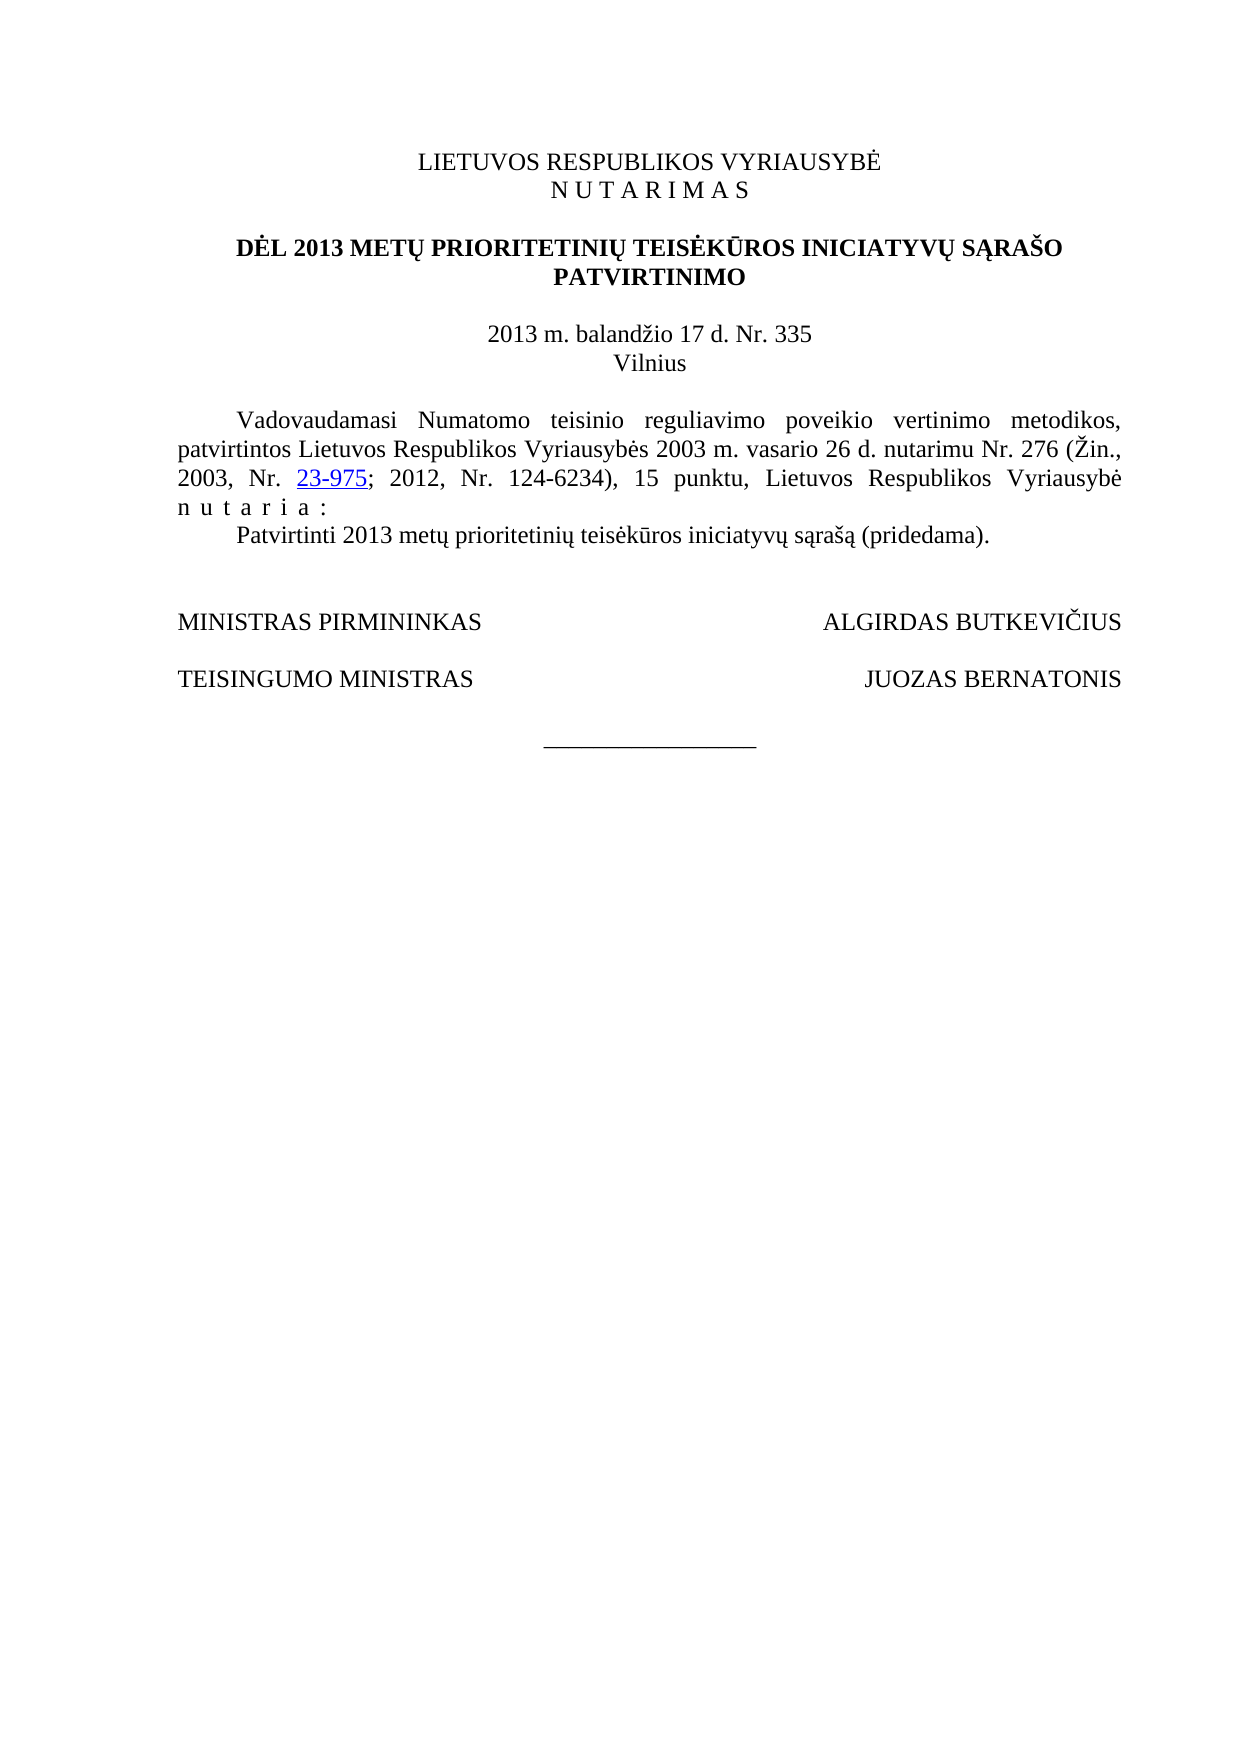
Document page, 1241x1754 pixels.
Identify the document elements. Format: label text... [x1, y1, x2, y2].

text Patvirtinti 2013 metų prioritetinių teisėkūros iniciatyvų sąrašą (pridedama). [177, 521, 1122, 549]
text Vilnius [177, 348, 1122, 377]
text _________________ [177, 722, 1122, 751]
text 2013 m. balandžio 17 d. Nr. 335 [177, 319, 1122, 348]
text Dėl 2013 METŲ PRIORITETINIŲ TEISĖKŪROS INICIATYVŲ SĄRAŠO PATVIRTINIMO [177, 233, 1122, 291]
text Vadovaudamasi Numatomo teisinio reguliavimo poveikio vertinimo metodikos, patvirtintos Lietuvos Respublikos Vyriausybės 2003 m. vasario 26 d. nutarimu Nr. 276 (Žin., 2003, Nr. 23-975; 2012, Nr. 124-6234), 15 punktu, Lietuvos Respublikos Vyriausybė nutaria: [177, 406, 1122, 521]
text NUTARIMAS [177, 176, 1122, 204]
text MINISTRAS PIRMININKAS ALGIRDAS BUTKEVIČIUS [177, 607, 1122, 636]
text TEISINGUMO MINISTRAS JUOZAS BERNATONIS [177, 664, 1122, 693]
text Lietuvos Respublikos Vyriausybė [177, 147, 1122, 176]
